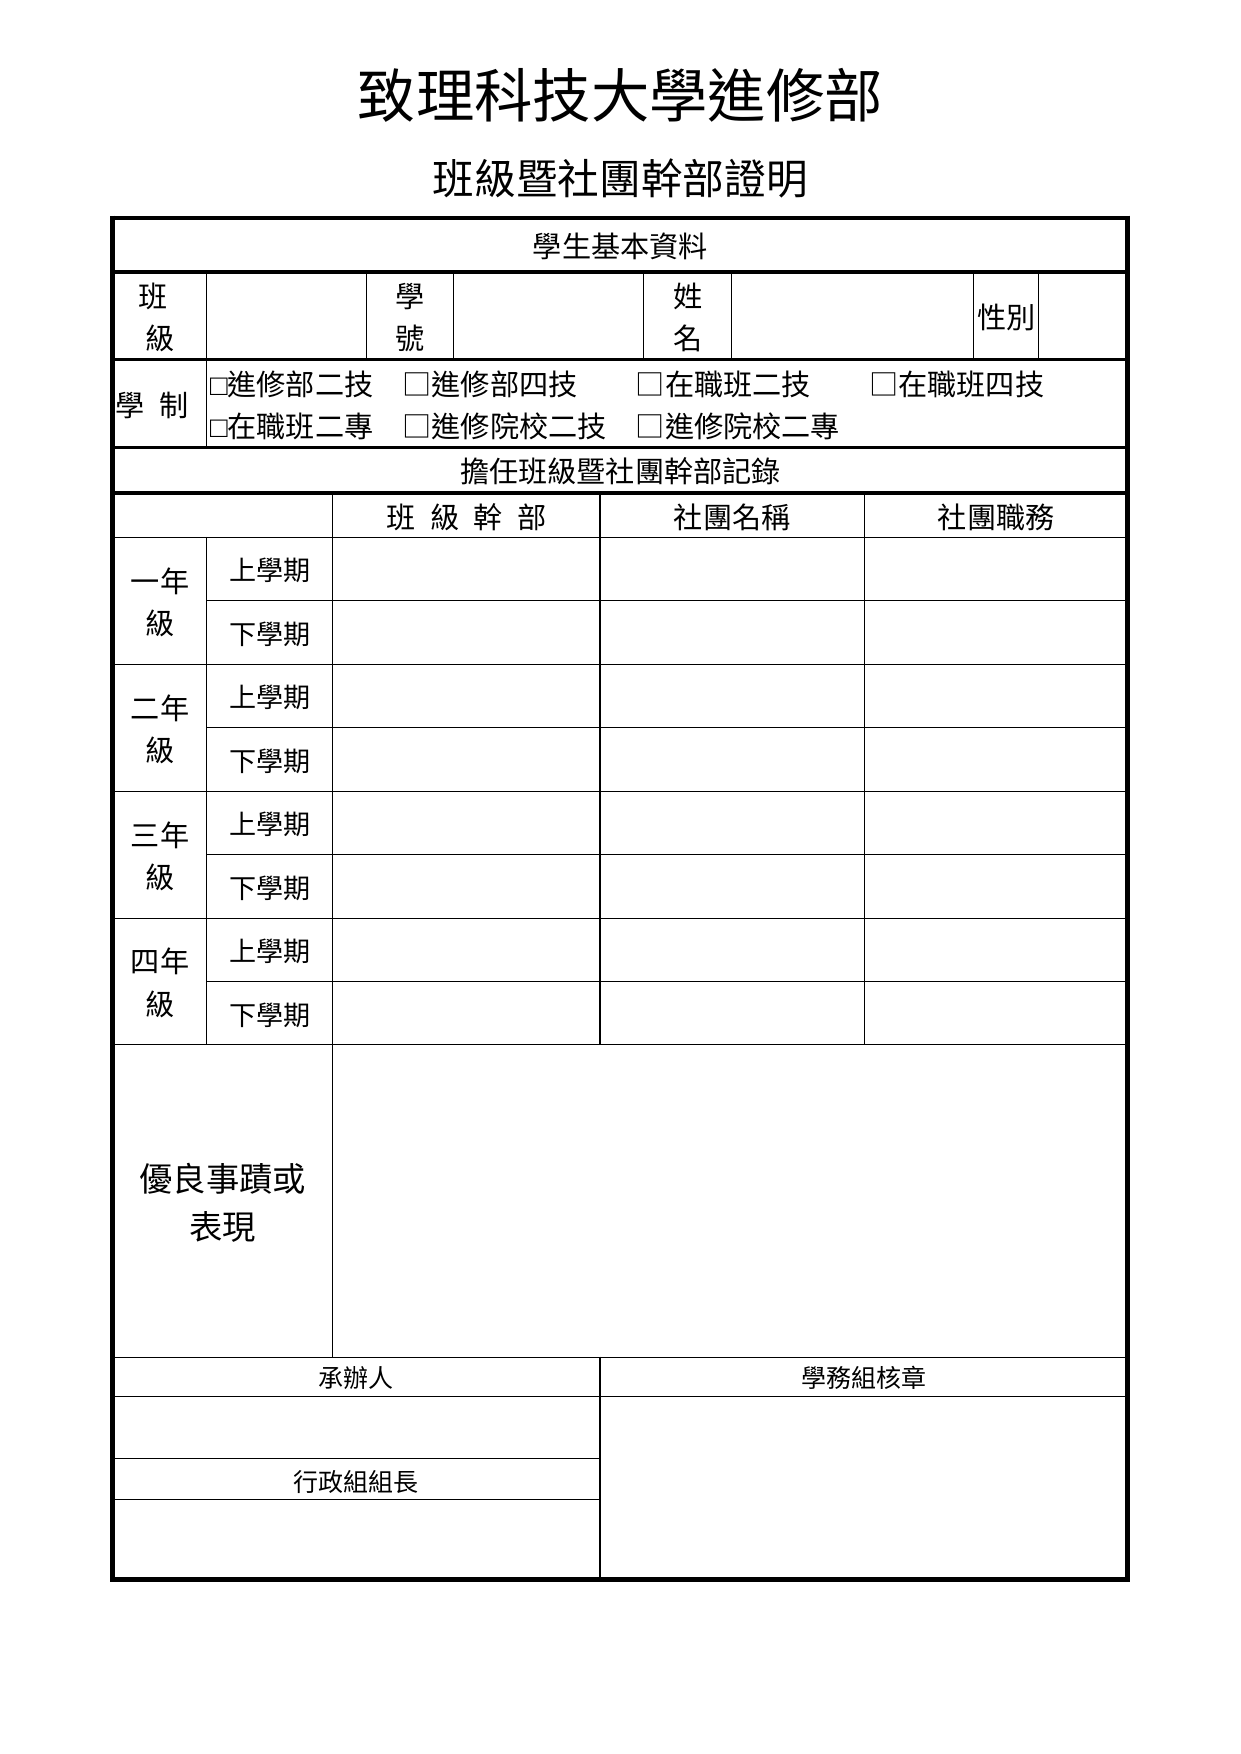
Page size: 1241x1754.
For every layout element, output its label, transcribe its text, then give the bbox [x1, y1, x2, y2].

table_cell 班 級 幹 部 [333, 495, 599, 537]
table_cell 學 制 [115, 361, 206, 446]
table_cell [115, 495, 332, 537]
table_cell [601, 792, 864, 854]
table_cell 擔任班級暨社團幹部記錄 [115, 449, 1125, 491]
table_cell 社團名稱 [601, 495, 864, 537]
table_cell [865, 855, 1125, 917]
table_cell 下學期 [207, 728, 332, 791]
table_cell [333, 792, 599, 854]
table_cell [601, 601, 864, 664]
table_cell [454, 274, 643, 358]
table_cell 承辦人 [115, 1358, 599, 1396]
table_cell 學 號 [367, 274, 453, 358]
table_cell 下學期 [207, 982, 332, 1044]
table_cell [601, 665, 864, 727]
table_cell 姓 名 [644, 274, 731, 358]
table_cell 性別 [974, 274, 1038, 358]
table_cell [865, 982, 1125, 1044]
table_cell [865, 601, 1125, 664]
table_cell [732, 274, 973, 358]
table_cell [601, 538, 864, 600]
table_cell [865, 919, 1125, 981]
table_cell 上學期 [207, 792, 332, 854]
table_cell [115, 1397, 599, 1458]
table_cell 上學期 [207, 665, 332, 727]
table_cell 班 級 [115, 274, 206, 358]
table_cell 四年級 [115, 919, 206, 1044]
table_cell 學務組核章 [601, 1358, 1125, 1396]
table_cell 上學期 [207, 919, 332, 981]
table_cell □進修部二技 □進修部四技 □在職班二技 □在職班四技 □在職班二專 □進修院校二技 □進修院校二專 [207, 361, 1125, 446]
table_cell [601, 1397, 1125, 1577]
table_cell 上學期 [207, 538, 332, 600]
table_cell [865, 792, 1125, 854]
table_cell 二年級 [115, 665, 206, 791]
table_cell [333, 728, 599, 791]
table_cell [333, 538, 599, 600]
table_cell [333, 601, 599, 664]
table_cell [115, 1500, 599, 1577]
table_cell [333, 665, 599, 727]
table_cell [333, 919, 599, 981]
table_cell [865, 665, 1125, 727]
table_cell [865, 728, 1125, 791]
table_cell [333, 855, 599, 917]
table_cell [333, 1045, 1125, 1357]
table_cell [601, 982, 864, 1044]
table_cell [207, 274, 366, 358]
table_cell [601, 919, 864, 981]
table_cell 下學期 [207, 601, 332, 664]
table_cell [1039, 274, 1125, 358]
table_cell 優良事蹟或表現 [115, 1045, 332, 1357]
table_header 學生基本資料 [115, 220, 1125, 270]
table_cell 一年級 [115, 538, 206, 664]
table_cell [601, 855, 864, 917]
table_cell [333, 982, 599, 1044]
table_cell [601, 728, 864, 791]
table_cell 行政組組長 [115, 1459, 599, 1499]
table_cell 社團職務 [865, 495, 1125, 537]
table_cell [865, 538, 1125, 600]
table_cell 三年級 [115, 792, 206, 917]
table_cell 下學期 [207, 855, 332, 917]
